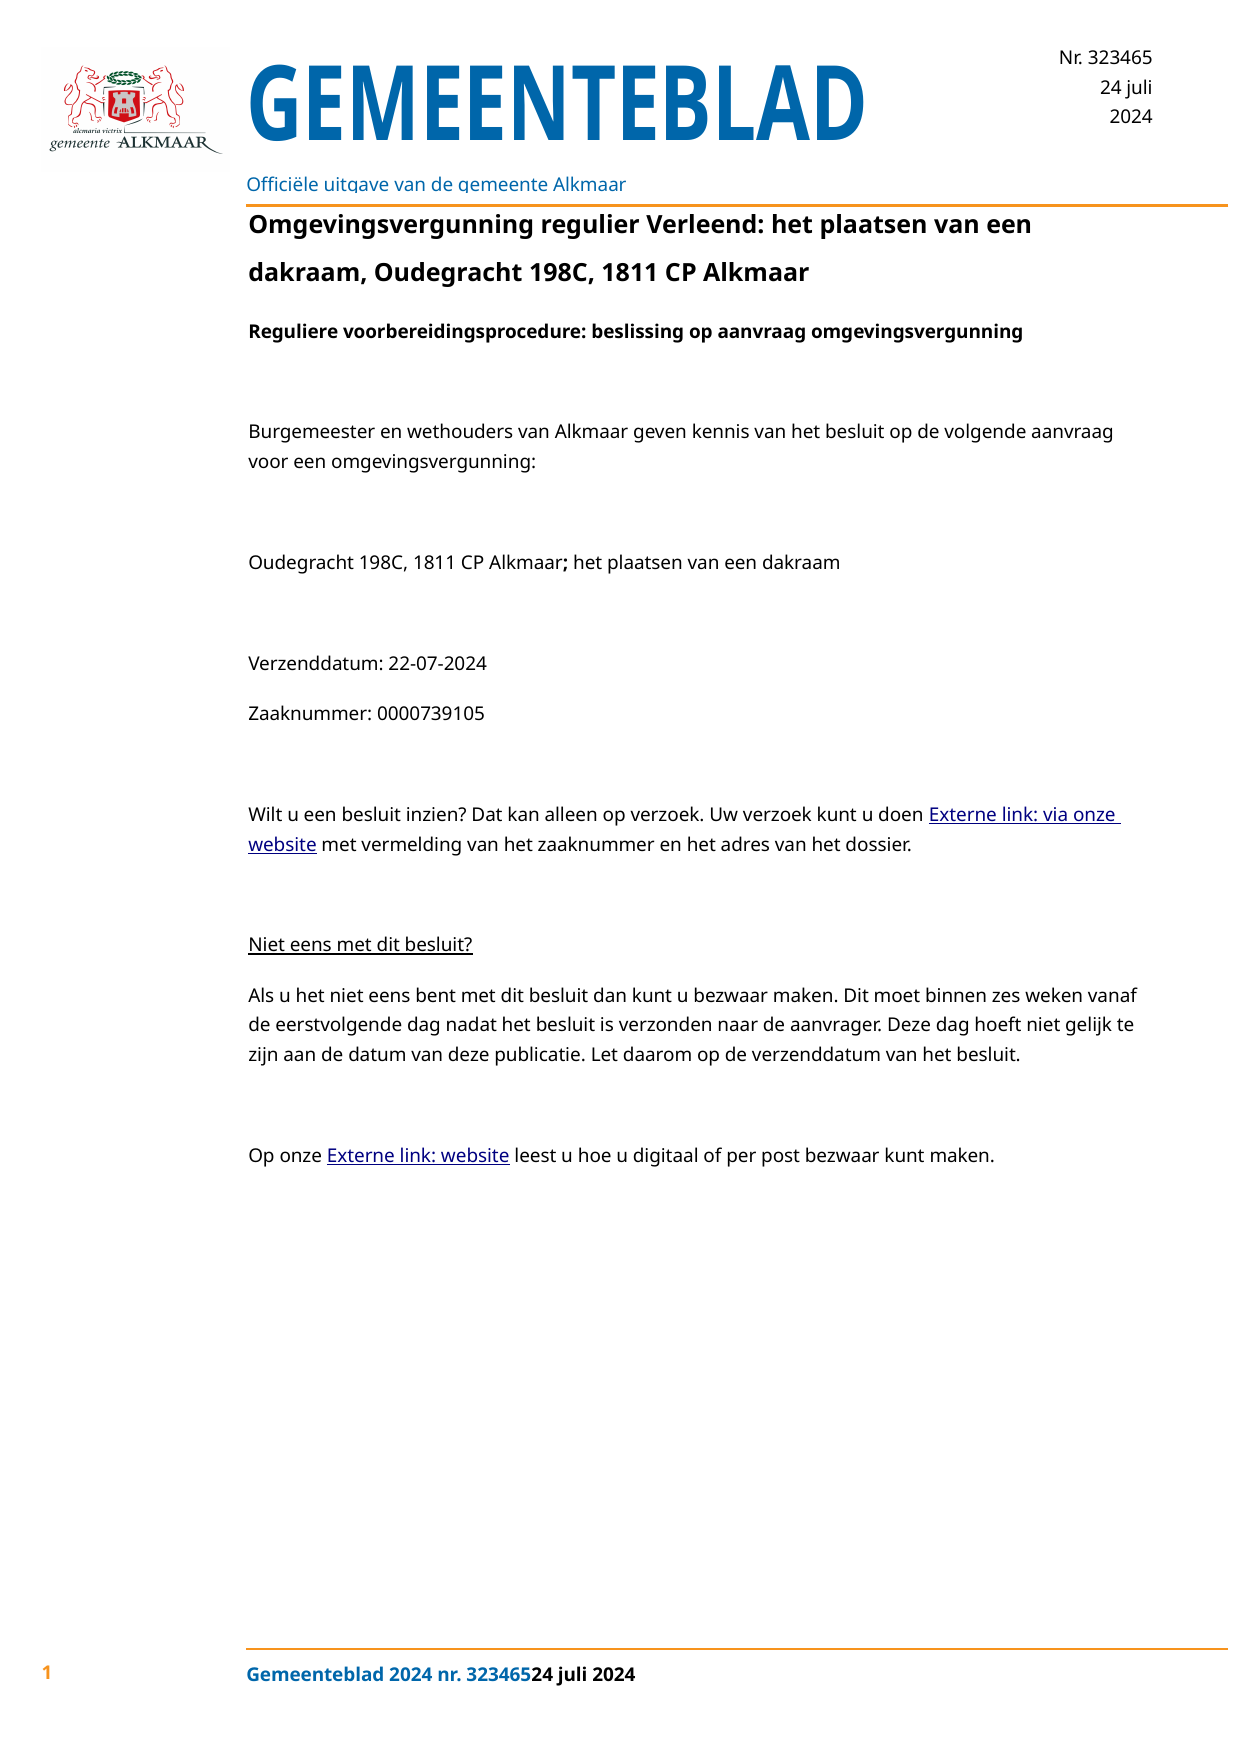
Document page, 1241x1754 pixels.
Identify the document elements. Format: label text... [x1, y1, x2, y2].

text Als u het niet eens bent met dit besluit dan kunt u bezwaar maken. Dit moet binnen zes weken vanaf de eerstvolgende dag nadat het besluit is verzonden naar de aanvrager. Deze dag hoeft niet gelijk te zijn aan de datum van deze publicatie. Let daarom op de verzenddatum van het besluit. [248, 982, 1152, 1067]
text Reguliere voorbereidingsprocedure: beslissing op aanvraag omgevingsvergunning [248, 318, 1152, 344]
text Zaaknummer: 0000739105 [248, 700, 1152, 726]
text Burgemeester en wethouders van Alkmaar geven kennis van het besluit op de volgende aanvraag voor een omgevingsvergunning: [248, 419, 1152, 474]
text Wilt u een besluit inzien? Dat kan alleen op verzoek. Uw verzoek kunt u doen Externe link: via onze website met vermelding van het zaaknummer en het adres van het dossier. [248, 801, 1152, 857]
text Omgevingsvergunning regulier Verleend: het plaatsen van een dakraam, Oudegracht 198C, 1811 CP Alkmaar [248, 207, 1152, 288]
picture [41, 47, 231, 172]
text Op onze Externe link: website leest u hoe u digitaal of per post bezwaar kunt maken. [248, 1142, 1152, 1168]
text Oudegracht 198C, 1811 CP Alkmaar; het plaatsen van een dakraam [248, 549, 1152, 575]
text Niet eens met dit besluit? [248, 932, 1152, 957]
text Verzenddatum: 22-07-2024 [248, 650, 1152, 676]
